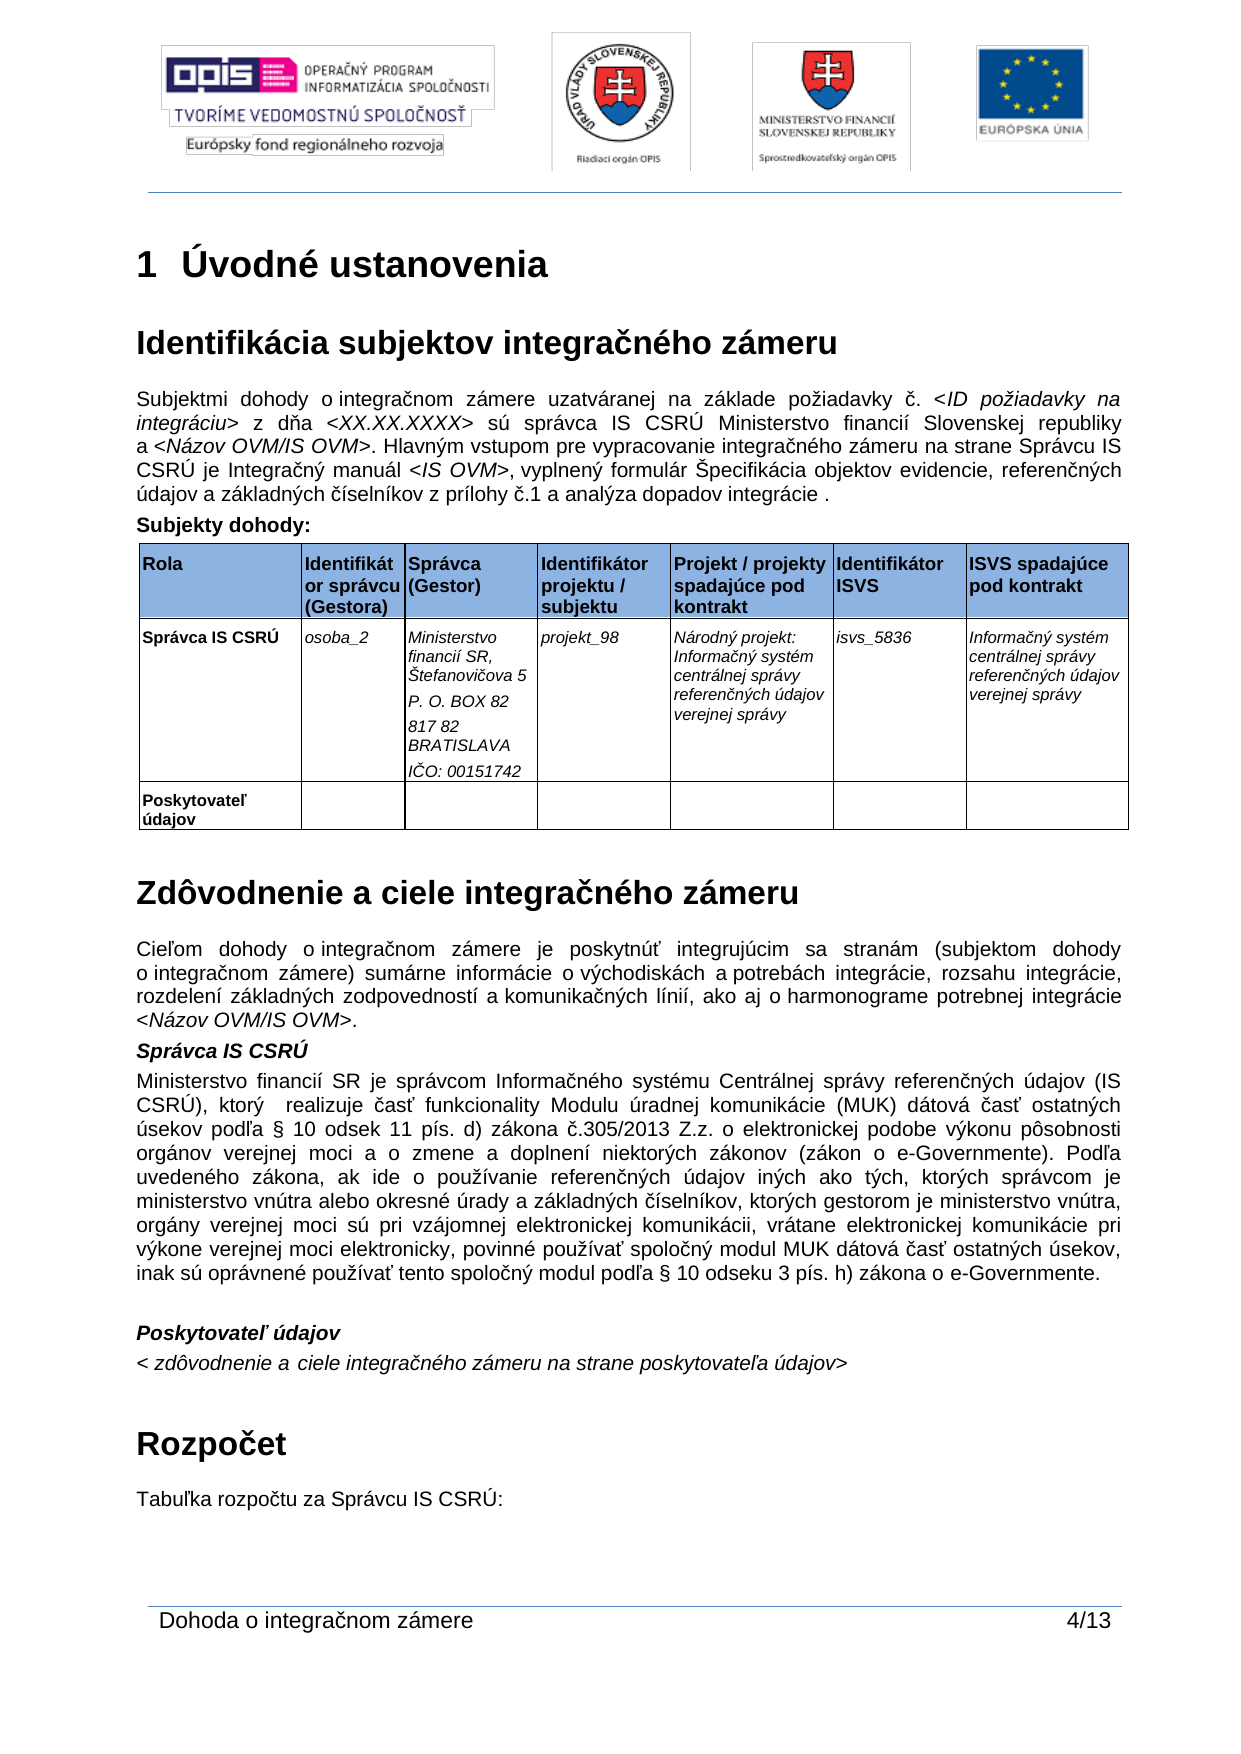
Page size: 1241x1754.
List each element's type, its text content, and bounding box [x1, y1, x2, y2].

text Ministerstvo financií SR je správcom Informačného systému Centrálnej správy referenčných údajov (IS CSRÚ), ktorý realizuje časť funkcionality Modulu úradnej komunikácie (MUK) dátová časť ostatných úsekov podľa § 10 odsek 11 pís. d) zákona č.305/2013 Z.z. o elektronickej podobe výkonu pôsobnosti orgánov verejnej moci a o zmene a doplnení niektorých zákonov (zákon o e-Governmente). Podľa uvedeného zákona, ak ide o používanie referenčných údajov iných ako tých, ktorých správcom je ministerstvo vnútra alebo okresné úrady a základných číselníkov, ktorých gestorom je ministerstvo vnútra, orgány verejnej moci sú pri vzájomnej elektronickej komunikácii, vrátane elektronickej komunikácie pri výkone verejnej moci elektronicky, povinné používať spoločný modul MUK dátová časť ostatných úsekov, inak sú oprávnené používať tento spoločný modul podľa § 10 odseku 3 pís. h) zákona o e-Governmente. [136, 1069, 1122, 1284]
subtitle Rozpočet [136, 1424, 1122, 1462]
text Cieľom dohody o integračnom zámere je poskytnúť integrujúcim sa stranám (subjektom dohody o integračnom zámere) sumárne informácie o východiskách a potrebách integrácie, rozsahu integrácie, rozdelení základných zodpovedností a komunikačných línií, ako aj o harmonograme potrebnej integrácie <Názov OVM/IS OVM>. [136, 936, 1122, 1032]
subtitle Identifikácia subjektov integračného zámeru [136, 323, 1122, 361]
table_header Správca (Gestor) [406, 544, 537, 617]
list Úvodné ustanovenia [136, 242, 1122, 285]
table_cell [671, 782, 833, 829]
text < zdôvodnenie a ciele integračného zámeru na strane poskytovateľa údajov> [136, 1351, 1122, 1375]
table_cell [538, 782, 670, 829]
text Subjektmi dohody o integračnom zámere uzatváranej na základe požiadavky č. <ID požiadavky na integráciu> z dňa <XX.XX.XXXX> sú správca IS CSRÚ Ministerstvo financií Slovenskej republiky a <Názov OVM/IS OVM>. Hlavným vstupom pre vypracovanie integračného zámeru na strane Správcu IS CSRÚ je Integračný manuál <IS OVM>, vyplnený formulár Špecifikácia objektov evidencie, referenčných údajov a základných číselníkov z prílohy č.1 a analýza dopadov integrácie . [136, 386, 1122, 506]
table_cell Poskytovateľ údajov [140, 782, 301, 829]
text Správca IS CSRÚ [136, 1038, 1122, 1062]
table_cell Informačný systém centrálnej správy referenčných údajov verejnej správy [967, 619, 1128, 781]
table_cell [406, 782, 537, 829]
table_header Identifikátor ISVS [834, 544, 966, 617]
table_header ISVS spadajúce pod kontrakt [967, 544, 1128, 617]
table_cell osoba_2 [302, 619, 404, 781]
subtitle Zdôvodnenie a ciele integračného zámeru [136, 873, 1122, 911]
table_cell Ministerstvo financií SR, Štefanovičova 5 P. O. BOX 82 817 82 BRATISLAVA IČO: 00151742 [406, 619, 537, 781]
text Tabuľka rozpočtu za Správcu IS CSRÚ: [136, 1487, 1122, 1511]
table_header Rola [140, 544, 301, 617]
table_cell isvs_5836 [834, 619, 966, 781]
text Poskytovateľ údajov [136, 1321, 1122, 1345]
table_header Identifikátor správcu (Gestora) [302, 544, 404, 617]
table_cell Správca IS CSRÚ [140, 619, 301, 781]
table_cell [967, 782, 1128, 829]
table_cell Národný projekt: Informačný systém centrálnej správy referenčných údajov verejnej správy [671, 619, 833, 781]
text Subjekty dohody: [136, 512, 1122, 536]
table_header Identifikátor projektu / subjektu [538, 544, 670, 617]
table_header Projekt / projekty spadajúce pod kontrakt [671, 544, 833, 617]
table_cell [834, 782, 966, 829]
table_cell projekt_98 [538, 619, 670, 781]
table_cell [302, 782, 404, 829]
